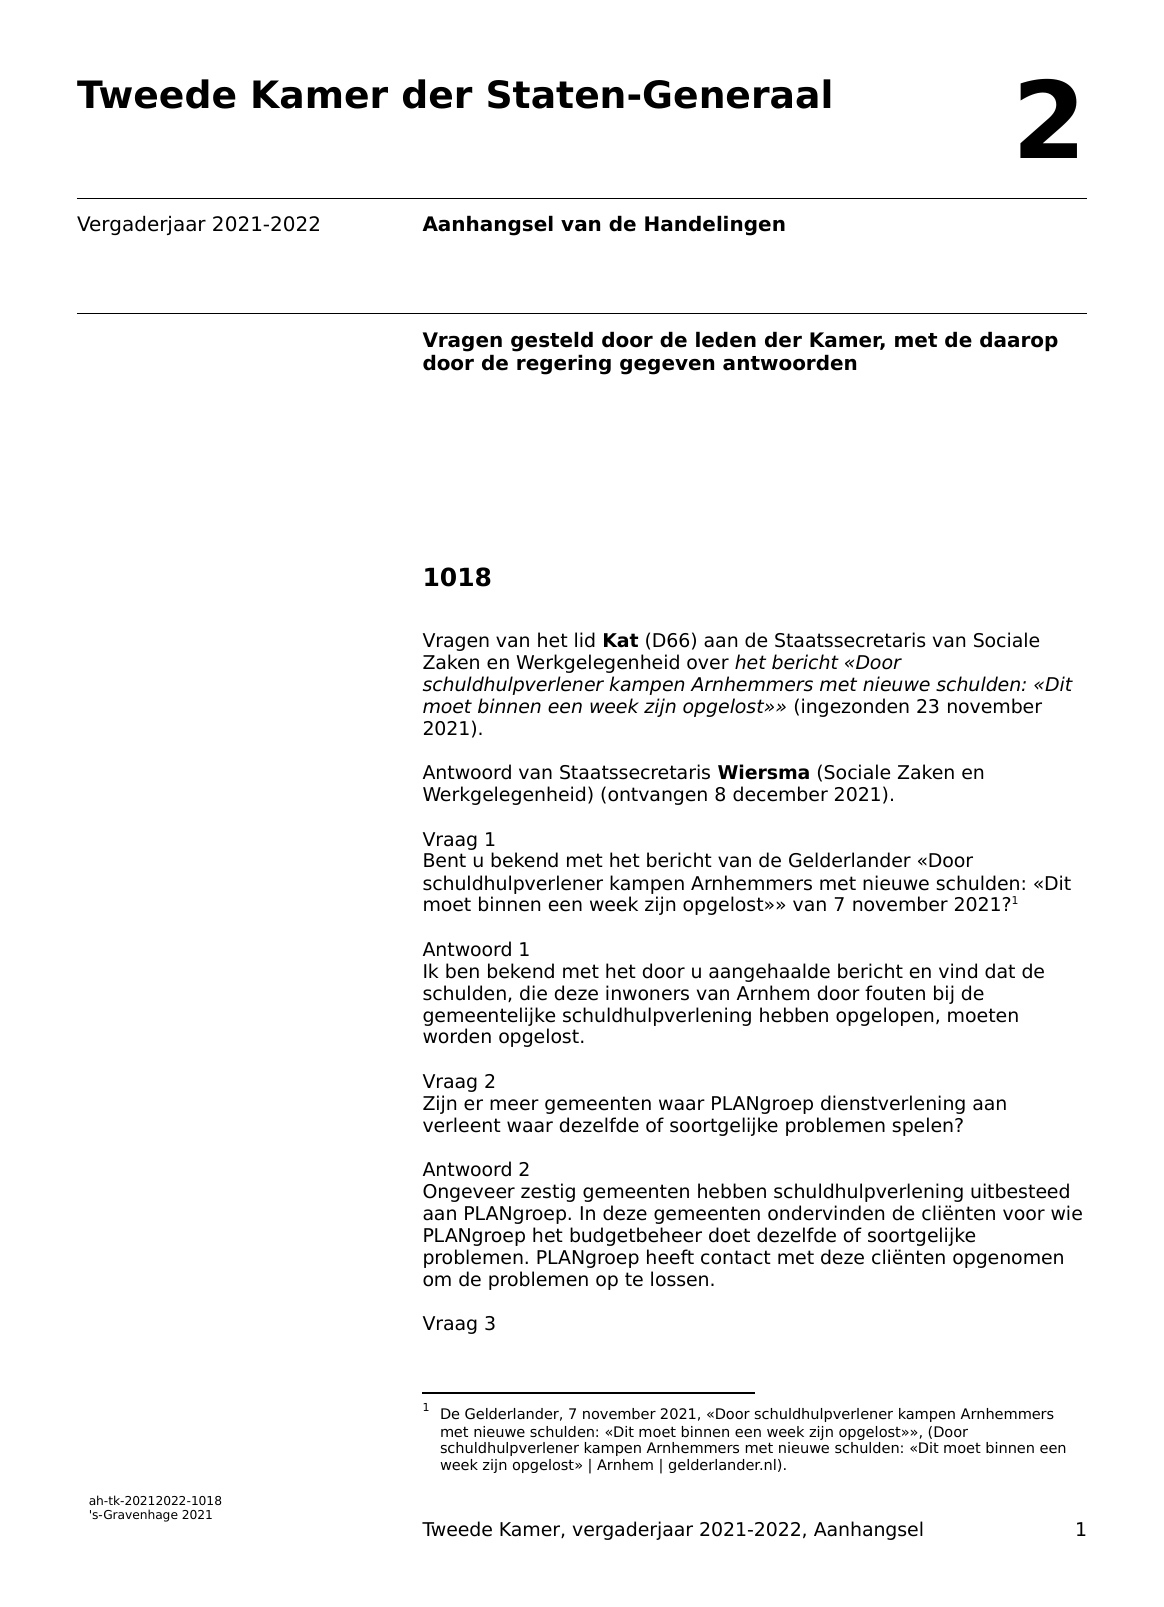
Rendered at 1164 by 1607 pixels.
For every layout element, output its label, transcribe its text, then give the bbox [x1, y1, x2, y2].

text Vraag 2 [422, 1071, 1087, 1093]
table_cell Aanhangsel van de Handelingen [422, 199, 1087, 313]
table_header Tweede Kamer der Staten-Generaal [77, 59, 886, 198]
table_cell [77, 314, 422, 375]
text Bent u bekend met het bericht van de Gelderlander «Door schuldhulpverlener kampen Arnhemmers met nieuwe schulden: «Dit moet binnen een week zijn opgelost»» van 7 november 2021? [422, 850, 1087, 916]
text Antwoord 2 [422, 1159, 1087, 1181]
table_header 2 [886, 59, 1087, 198]
text Zijn er meer gemeenten waar PLANgroep dienstverlening aan verleent waar dezelfde of soortgelijke problemen spelen? [422, 1093, 1087, 1137]
text Antwoord van Staatssecretaris Wiersma (Sociale Zaken en Werkgelegenheid) (ontvangen 8 december 2021). [422, 762, 1087, 806]
text 1018 [422, 563, 1087, 592]
text Vraag 1 [422, 828, 1087, 850]
text ah-tk-20212022-1018 [88, 1494, 323, 1508]
text Antwoord 1 [422, 938, 1087, 961]
text De Gelderlander, 7 november 2021, «Door schuldhulpverlener kampen Arnhemmers met nieuwe schulden: «Dit moet binnen een week zijn opgelost»», (Door schuldhulpverlener kampen Arnhemmers met nieuwe schulden: «Dit moet binnen een week zijn opgelost» | Arnhem | gelderlander.nl). [422, 1402, 1087, 1474]
text Ik ben bekend met het door u aangehaalde bericht en vind dat de schulden, die deze inwoners van Arnhem door fouten bij de gemeentelijke schuldhulpverlening hebben opgelopen, moeten worden opgelost. [422, 961, 1087, 1048]
text Vraag 3 [422, 1313, 1087, 1335]
text Ongeveer zestig gemeenten hebben schuldhulpverlening uitbesteed aan PLANgroep. In deze gemeenten ondervinden de cliënten voor wie PLANgroep het budgetbeheer doet dezelfde of soortgelijke problemen. PLANgroep heeft contact met deze cliënten opgenomen om de problemen op te lossen. [422, 1181, 1087, 1291]
text 's-Gravenhage 2021 [88, 1508, 323, 1522]
text Vragen van het lid Kat (D66) aan de Staatssecretaris van Sociale Zaken en Werkgelegenheid over het bericht «Door schuldhulpverlener kampen Arnhemmers met nieuwe schulden: «Dit moet binnen een week zijn opgelost»» (ingezonden 23 november 2021). [422, 630, 1087, 740]
table_cell Vragen gesteld door de leden der Kamer, met de daarop door de regering gegeven antwoorden [422, 314, 1087, 375]
table_cell Vergaderjaar 2021-2022 [77, 199, 422, 313]
